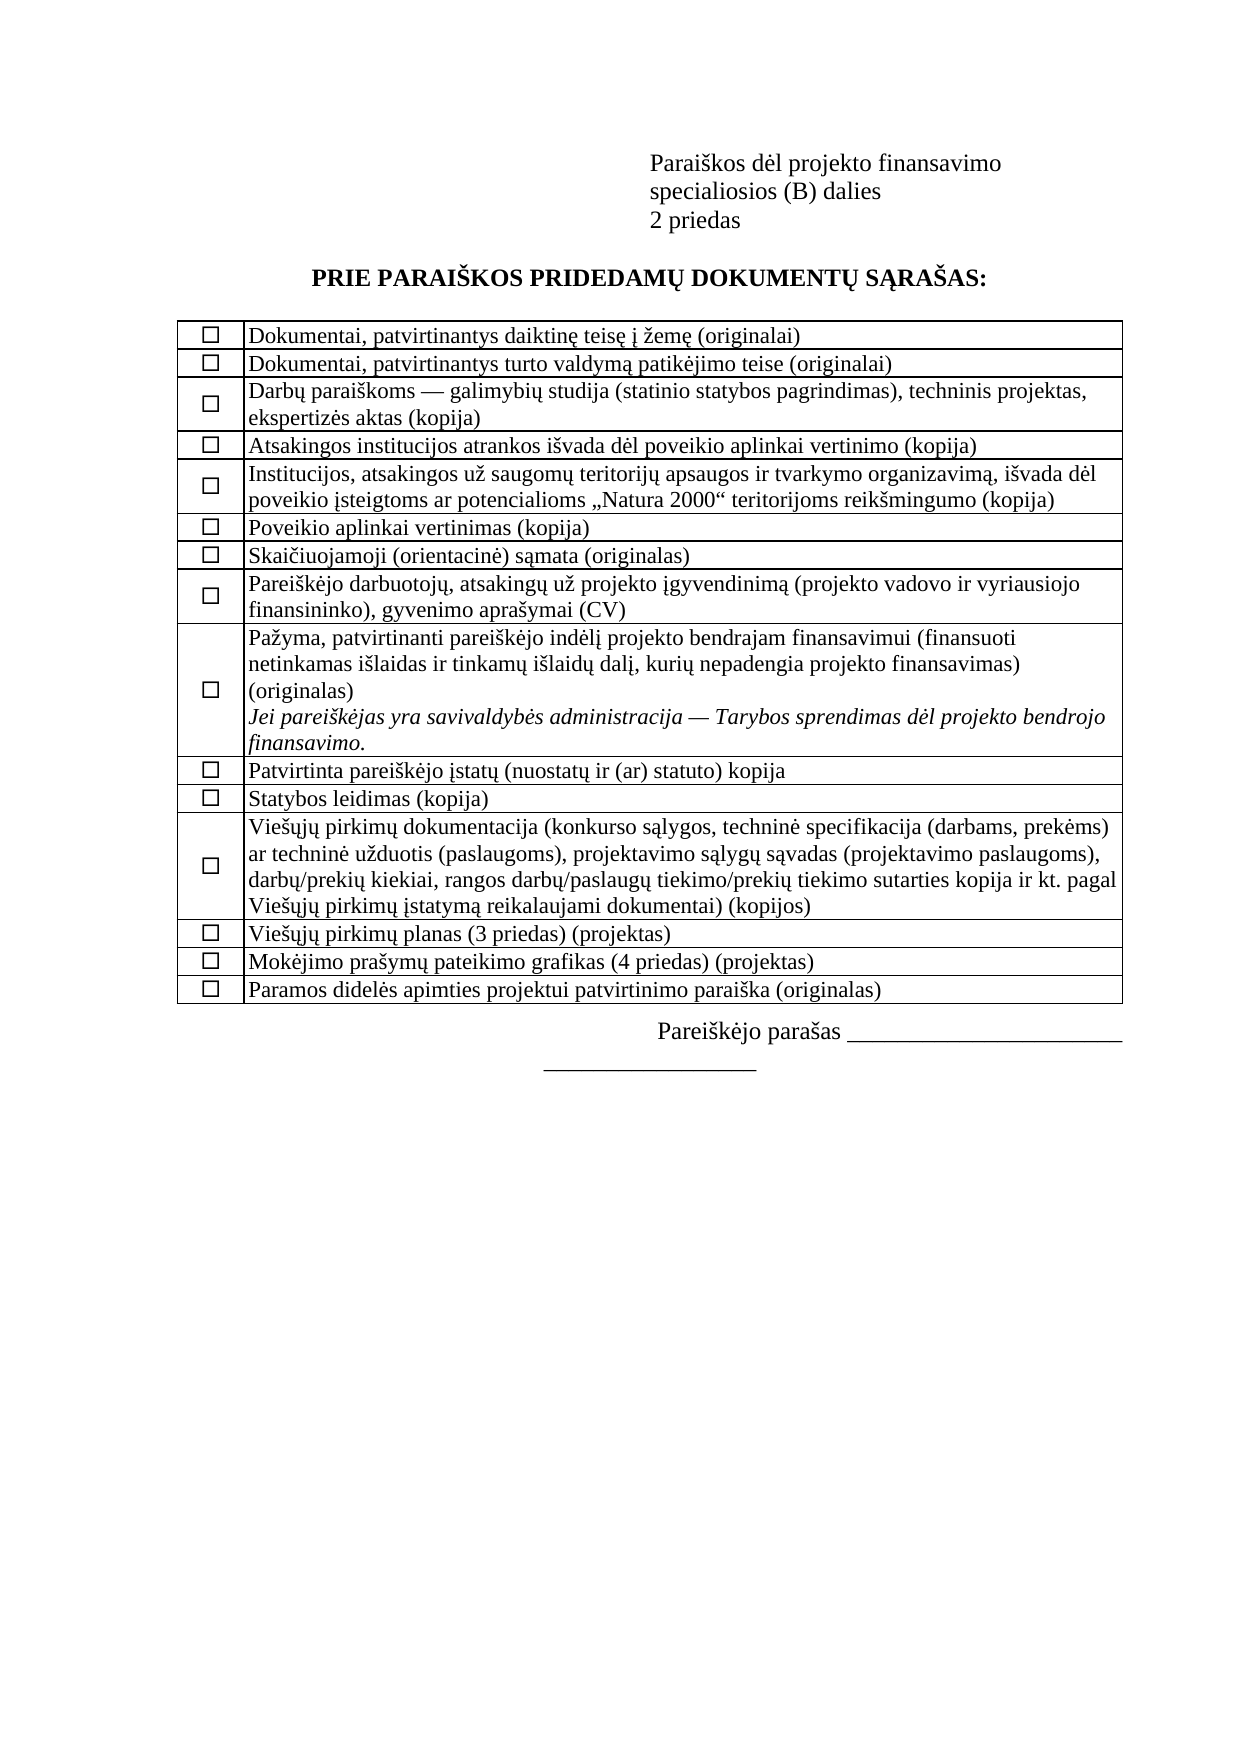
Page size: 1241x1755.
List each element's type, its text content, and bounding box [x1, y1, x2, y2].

table_cell [] [178, 785, 243, 812]
table_cell [] [178, 920, 243, 947]
table_cell [] [178, 514, 243, 540]
table_cell [] [178, 432, 243, 458]
table_cell [] [178, 624, 243, 756]
table_cell [] [178, 757, 243, 784]
text Paraiškos dėl projekto finansavimo [649, 148, 1122, 176]
table_cell [] [178, 378, 243, 430]
table_cell [] [178, 542, 243, 568]
text 2 priedas [649, 205, 1122, 234]
table_cell [] [178, 350, 243, 376]
table_header [] [178, 322, 243, 348]
text _________________ [177, 1045, 1122, 1073]
table_cell [] [178, 813, 243, 919]
text Pareiškėjo parašas ______________________ [177, 1016, 1122, 1045]
table_cell [] [178, 976, 243, 1002]
table_cell [] [178, 948, 243, 974]
table_cell [] [178, 460, 243, 512]
table_cell [] [178, 570, 243, 622]
text specialiosios (B) dalies [649, 176, 1122, 205]
text PRIE PARAIŠKOS PRIDEDAMŲ DOKUMENTŲ SĄRAŠAS: [177, 263, 1122, 291]
